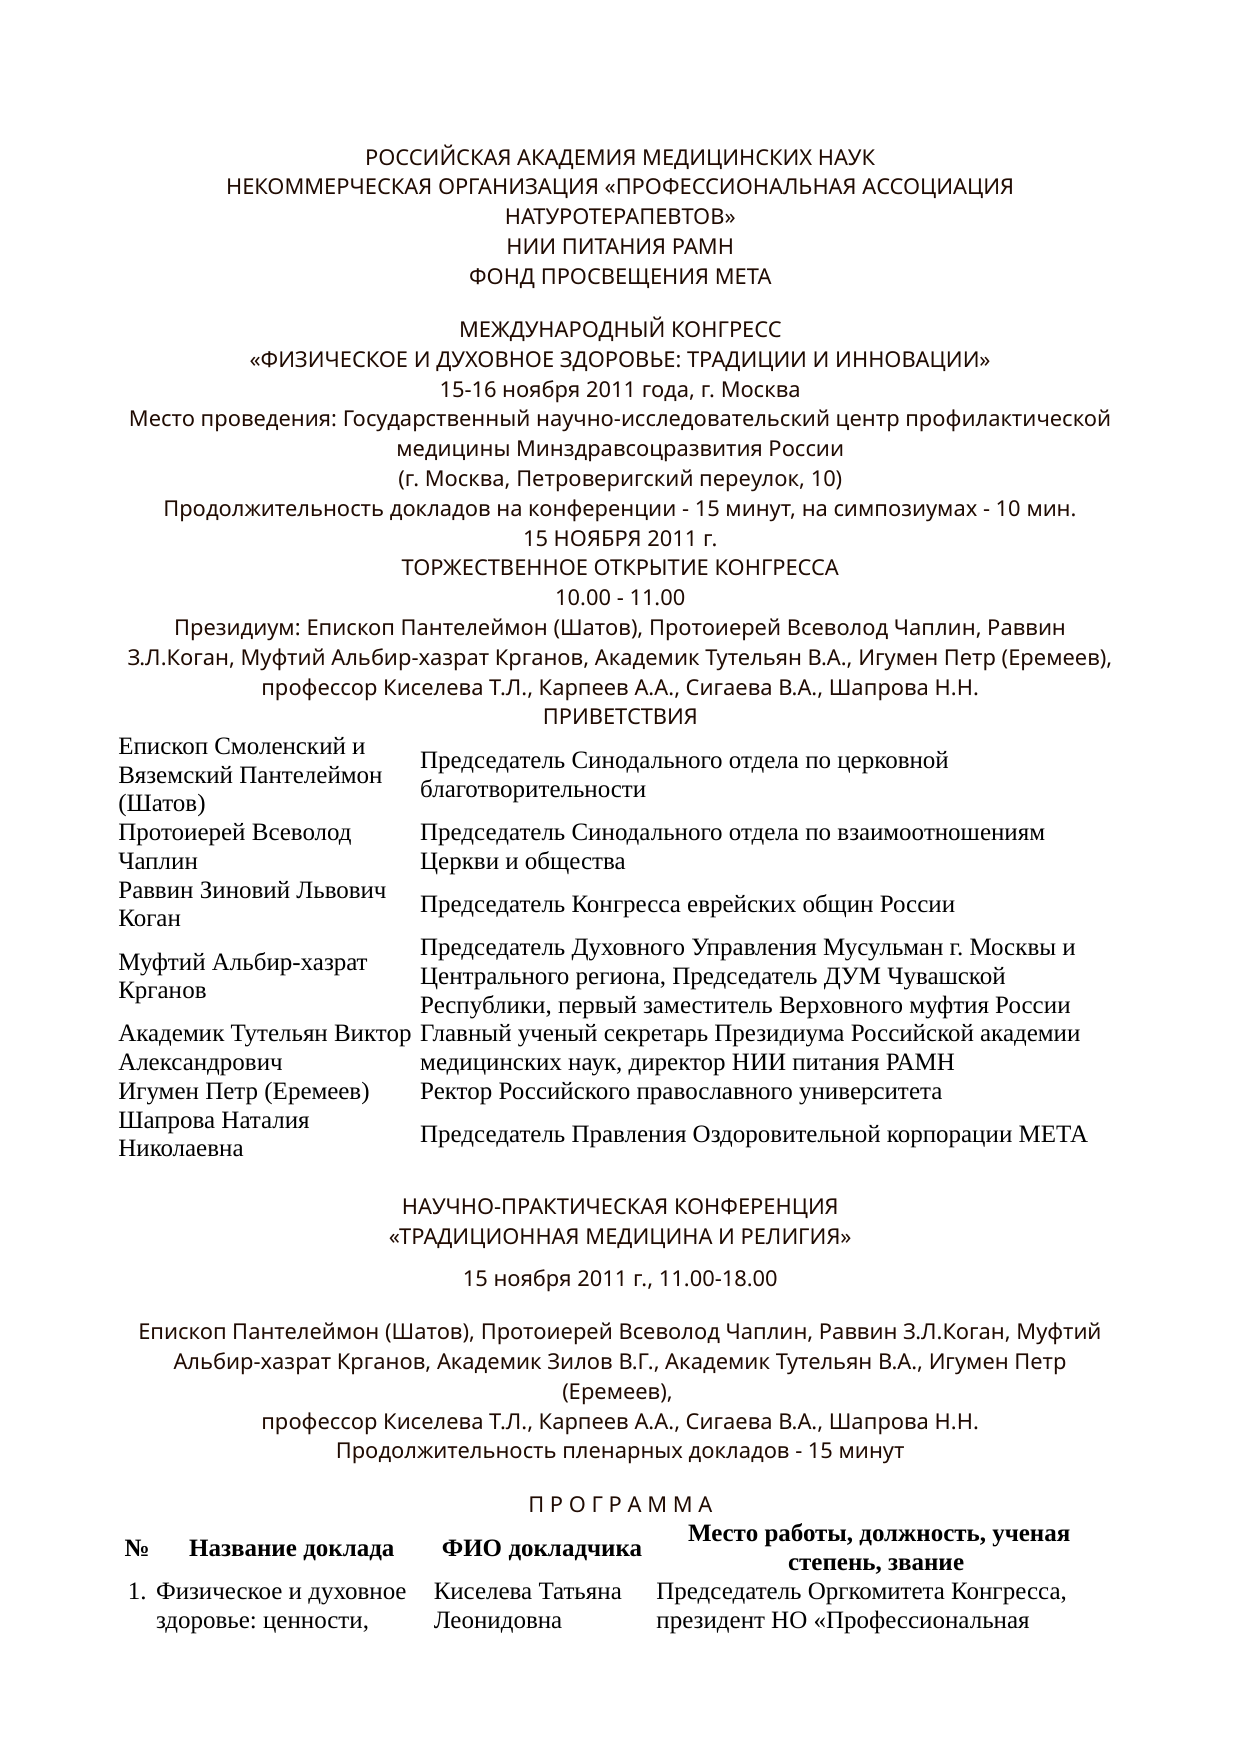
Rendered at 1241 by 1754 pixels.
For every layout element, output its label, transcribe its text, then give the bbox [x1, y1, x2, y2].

table_cell Физическое и духовное здоровье: ценности, [156, 1576, 433, 1633]
text П Р О Г Р А М М А [118, 1489, 1122, 1518]
text ТОРЖЕСТВЕННОЕ ОТКРЫТИЕ КОНГРЕССА 10.00 - 11.00 [118, 552, 1122, 612]
table_cell Главный ученый секретарь Президиума Российской академии медицинских наук, директор НИИ питания РАМН [420, 1019, 1122, 1076]
table_cell Протоиерей Всеволод Чаплин [118, 817, 420, 875]
table_cell Председатель Конгресса еврейских общин России [420, 875, 1122, 932]
table_cell Ректор Российского православного университета [420, 1076, 1122, 1105]
text Епископ Пантелеймон (Шатов), Протоиерей Всеволод Чаплин, Раввин З.Л.Коган, Муфтий Альбир-хазрат Крганов, Академик Зилов В.Г., Академик Тутельян В.А., Игумен Петр (Еремеев), профессор Киселева Т.Л., Карпеев А.А., Сигаева В.А., Шапрова Н.Н. Продолжительность пленарных докладов - 15 минут [118, 1316, 1122, 1465]
table_header ФИО докладчика [434, 1519, 656, 1576]
table_cell Киселева Татьяна Леонидовна [434, 1576, 656, 1633]
table_header Название доклада [156, 1519, 433, 1576]
table_cell Игумен Петр (Еремеев) [118, 1076, 420, 1105]
table_cell Председатель Правления Оздоровительной корпорации МЕТА [420, 1105, 1122, 1162]
text ПРИВЕТСТВИЯ [118, 701, 1122, 731]
table_cell Председатель Духовного Управления Мусульман г. Москвы и Центрального региона, Председатель ДУМ Чувашской Республики, первый заместитель Верховного муфтия России [420, 932, 1122, 1018]
table_cell Муфтий Альбир-хазрат Крганов [118, 932, 420, 1018]
text МЕЖДУНАРОДНЫЙ КОНГРЕСС «ФИЗИЧЕСКОЕ И ДУХОВНОЕ ЗДОРОВЬЕ: ТРАДИЦИИ И ИННОВАЦИИ» [118, 314, 1122, 373]
table_cell Председатель Оргкомитета Конгресса, президент НО «Профессиональная [656, 1576, 1102, 1633]
text НАУЧНО-ПРАКТИЧЕСКАЯ КОНФЕРЕНЦИЯ «ТРАДИЦИОННАЯ МЕДИЦИНА И РЕЛИГИЯ» [118, 1191, 1122, 1251]
table_cell Академик Тутельян Виктор Александрович [118, 1019, 420, 1076]
table_cell Шапрова Наталия Николаевна [118, 1105, 420, 1162]
text 15 ноября 2011 г., 11.00-18.00 [118, 1263, 1122, 1293]
table_header Председатель Синодального отдела по церковной благотворительности [420, 731, 1122, 817]
table_cell 1. [118, 1576, 156, 1633]
text Президиум: Епископ Пантелеймон (Шатов), Протоиерей Всеволод Чаплин, Раввин З.Л.Коган, Муфтий Альбир-хазрат Крганов, Академик Тутельян В.А., Игумен Петр (Еремеев), профессор Киселева Т.Л., Карпеев А.А., Сигаева В.А., Шапрова Н.Н. [118, 612, 1122, 701]
text РОССИЙСКАЯ АКАДЕМИЯ МЕДИЦИНСКИХ НАУК НЕКОММЕРЧЕСКАЯ ОРГАНИЗАЦИЯ «ПРОФЕССИОНАЛЬНАЯ АССОЦИАЦИЯ НАТУРОТЕРАПЕВТОВ» НИИ ПИТАНИЯ РАМН ФОНД ПРОСВЕЩЕНИЯ МЕТА [118, 142, 1122, 291]
table_cell Раввин Зиновий Львович Коган [118, 875, 420, 932]
text 15-16 ноября 2011 года, г. Москва Место проведения: Государственный научно-исследовательский центр профилактической медицины Минздравсоцразвития России (г. Москва, Петроверигский переулок, 10) Продолжительность докладов на конференции - 15 минут, на симпозиумах - 10 мин. [118, 373, 1122, 522]
table_header № [118, 1519, 156, 1576]
table_cell Председатель Синодального отдела по взаимоотношениям Церкви и общества [420, 817, 1122, 875]
text 15 НОЯБРЯ 2011 г. [118, 522, 1122, 552]
table_header Место работы, должность, ученая степень, звание [656, 1519, 1102, 1576]
table_header Епископ Смоленский и Вяземский Пантелеймон (Шатов) [118, 731, 420, 817]
